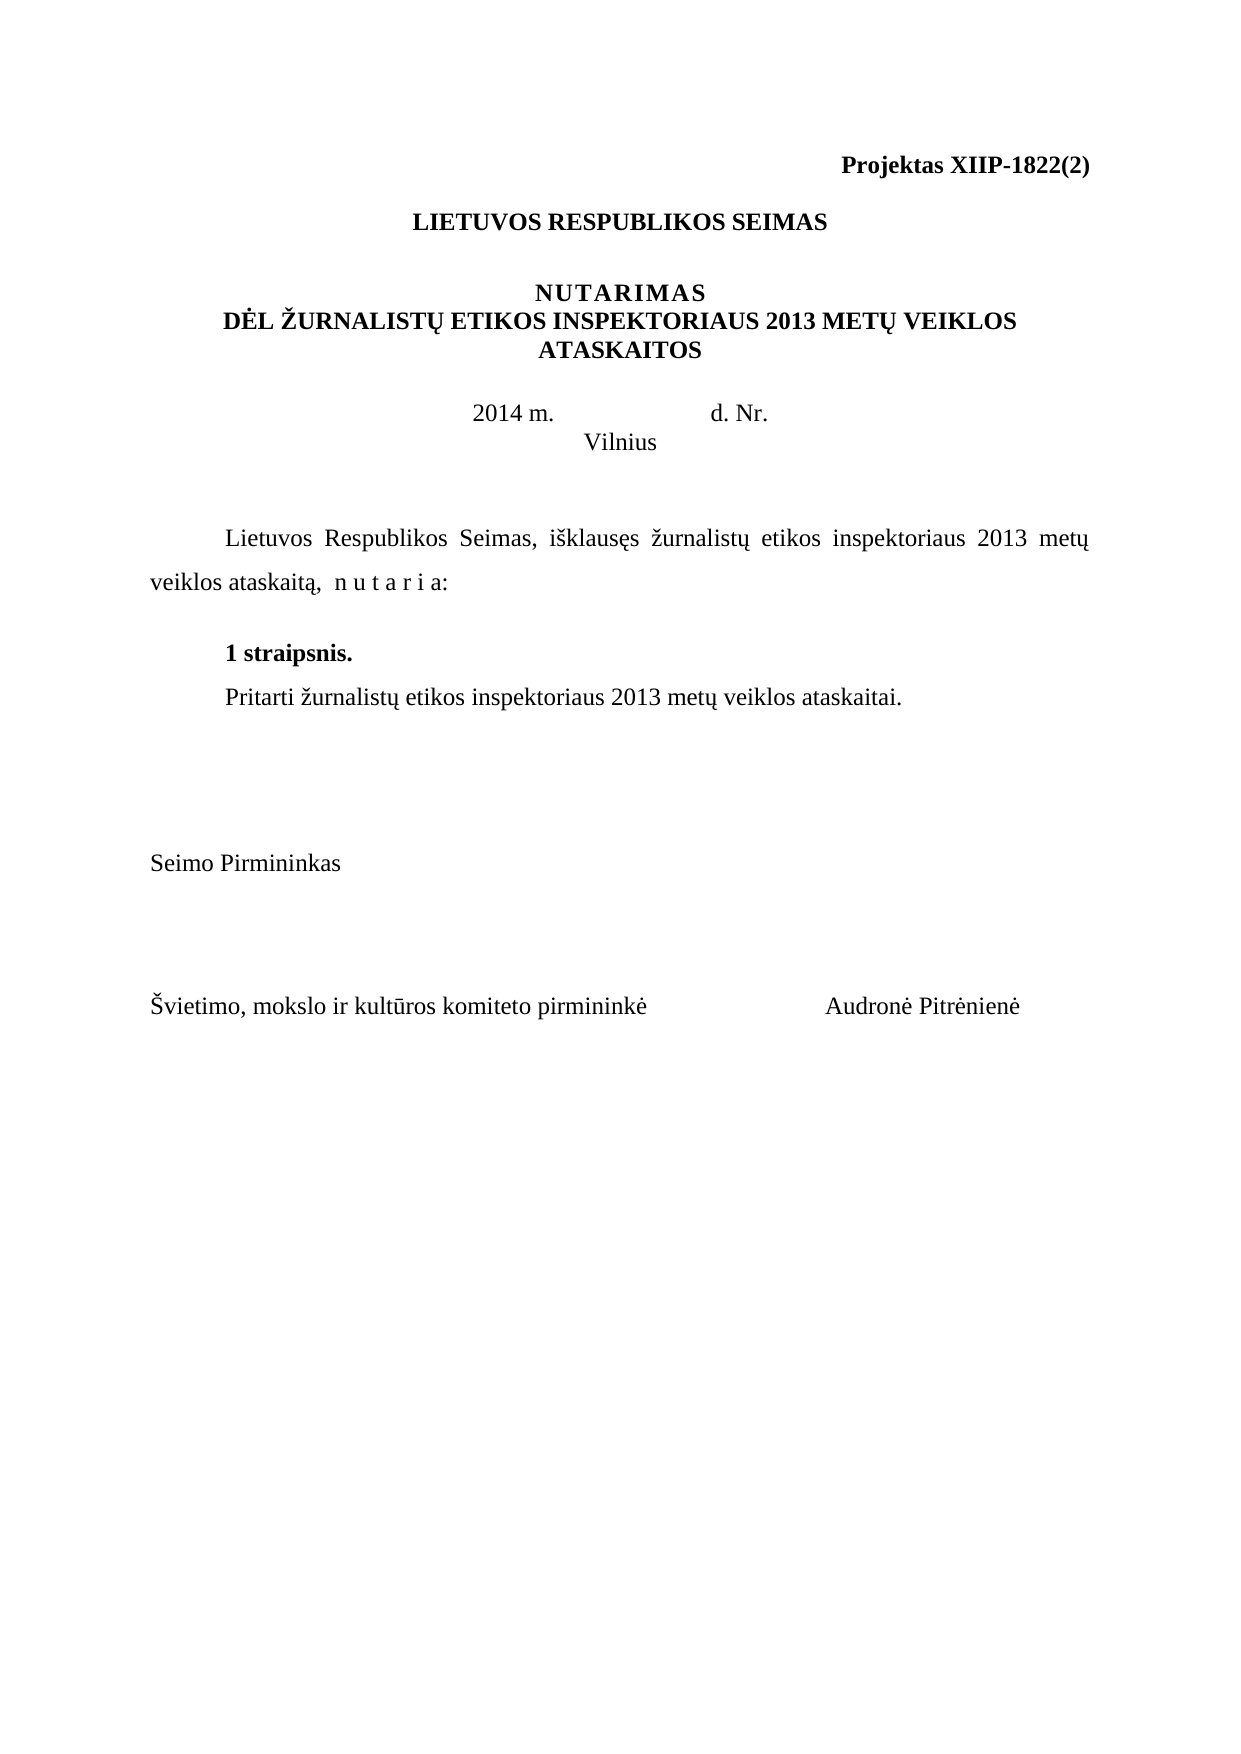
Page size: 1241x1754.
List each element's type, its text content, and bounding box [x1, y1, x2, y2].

text DĖL ŽURNALISTŲ ETIKOS INSPEKTORIAUS 2013 METŲ VEIKLOS ATASKAITOS [150, 306, 1090, 364]
text NUTARIMAS [150, 278, 1090, 306]
text Pritarti žurnalistų etikos inspektoriaus 2013 metų veiklos ataskaitai. [150, 682, 1090, 710]
text Vilnius [150, 427, 1090, 455]
text Švietimo, mokslo ir kultūros komiteto pirmininkė Audronė Pitrėnienė [150, 991, 1090, 1020]
text 1 straipsnis. [150, 638, 1090, 667]
text 2014 m. d. Nr. [150, 398, 1090, 427]
text Projektas XIIP-1822(2) [150, 150, 1090, 179]
text LIETUVOS RESPUBLIKOS SEIMAS [150, 207, 1090, 236]
text Lietuvos Respublikos Seimas, išklausęs žurnalistų etikos inspektoriaus 2013 metų veiklos ataskaitą, n u t a r i a: [150, 523, 1090, 595]
text Seimo Pirmininkas [150, 848, 1090, 876]
